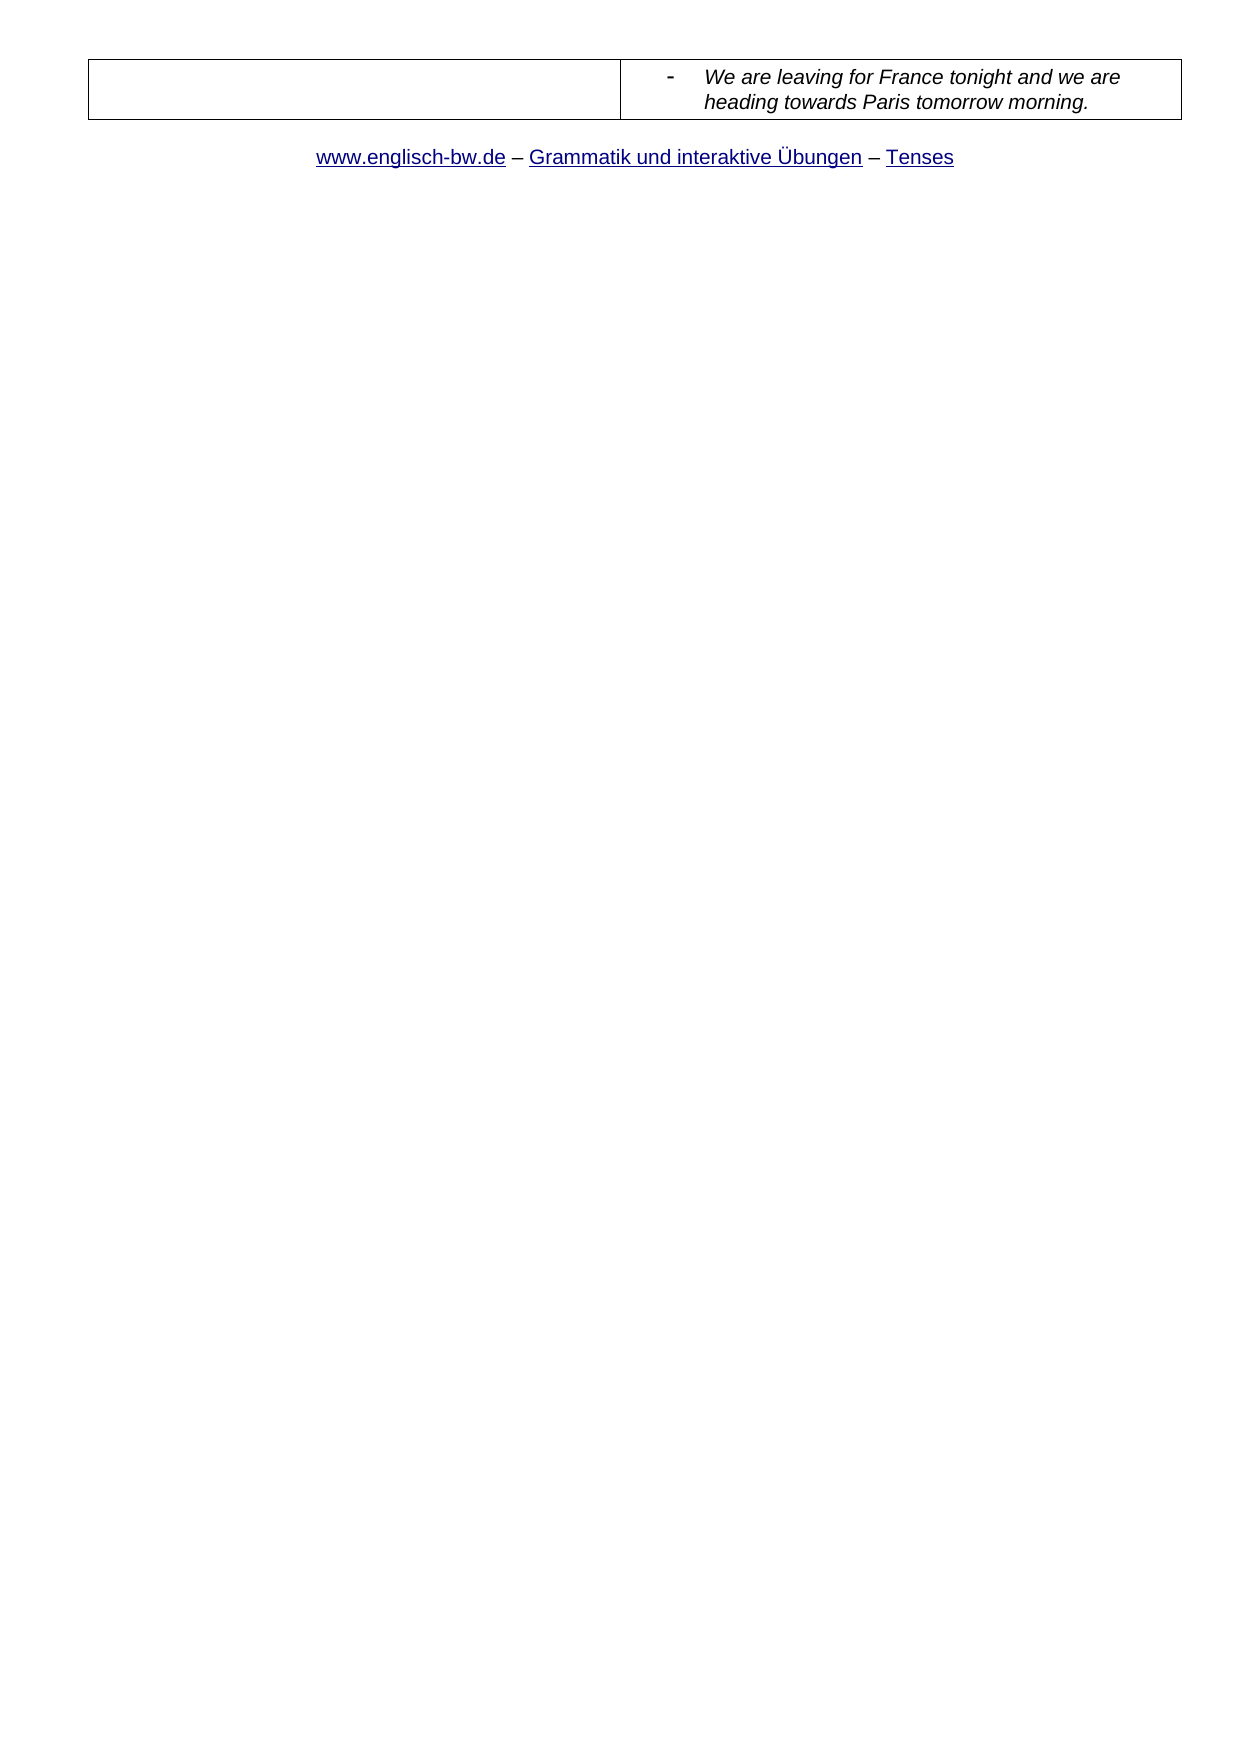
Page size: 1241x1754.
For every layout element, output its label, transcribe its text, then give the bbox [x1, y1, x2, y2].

table_cell [89, 60, 620, 118]
text www.englisch-bw.de – Grammatik und interaktive Übungen – Tenses [89, 144, 1181, 168]
table_cell Present Progressive with future meaning Bezeichnet Vorhaben, die fest geplant sind, meist mit Zeitangaben (tomorrow, tonight etc). We are leaving for France tonight and we are heading towards Paris tomorrow morning. [621, 60, 1181, 118]
